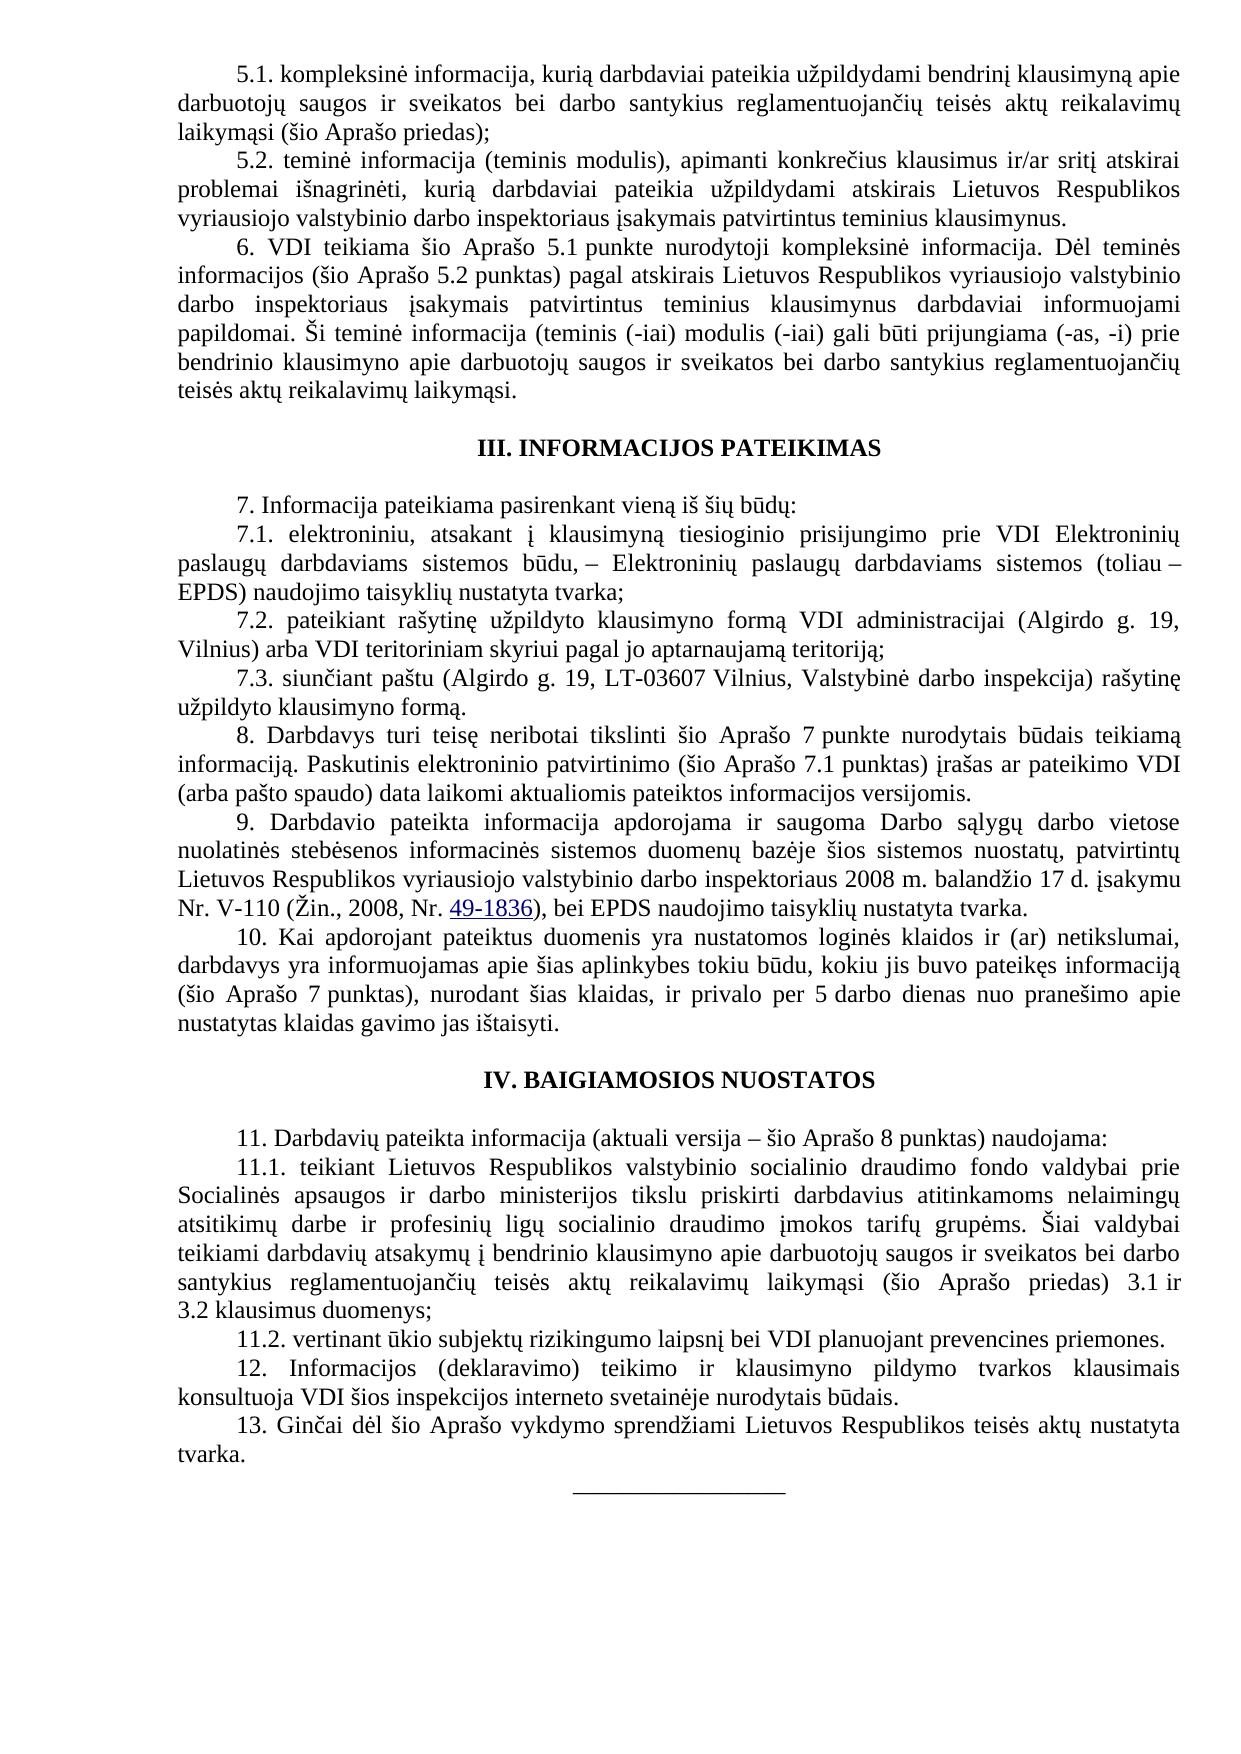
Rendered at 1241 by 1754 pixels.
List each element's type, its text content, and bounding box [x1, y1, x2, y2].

text 5.1. kompleksinė informacija, kurią darbdaviai pateikia užpildydami bendrinį klausimyną apie darbuotojų saugos ir sveikatos bei darbo santykius reglamentuojančių teisės aktų reikalavimų laikymąsi (šio Aprašo priedas); [177, 59, 1181, 145]
text 7.3. siunčiant paštu (Algirdo g. 19, LT-03607 Vilnius, Valstybinė darbo inspekcija) rašytinę užpildyto klausimyno formą. [177, 663, 1181, 720]
text III. INFORMACIJOS PATEIKIMAS [177, 433, 1181, 462]
text 13. Ginčai dėl šio Aprašo vykdymo sprendžiami Lietuvos Respublikos teisės aktų nustatyta tvarka. [177, 1410, 1181, 1468]
text 11.1. teikiant Lietuvos Respublikos valstybinio socialinio draudimo fondo valdybai prie Socialinės apsaugos ir darbo ministerijos tikslu priskirti darbdavius atitinkamoms nelaimingų atsitikimų darbe ir profesinių ligų socialinio draudimo įmokos tarifų grupėms. Šiai valdybai teikiami darbdavių atsakymų į bendrinio klausimyno apie darbuotojų saugos ir sveikatos bei darbo santykius reglamentuojančių teisės aktų reikalavimų laikymąsi (šio Aprašo priedas) 3.1 ir 3.2 klausimus duomenys; [177, 1152, 1181, 1324]
text 7.1. elektroniniu, atsakant į klausimyną tiesioginio prisijungimo prie VDI Elektroninių paslaugų darbdaviams sistemos būdu, – Elektroninių paslaugų darbdaviams sistemos (toliau – EPDS) naudojimo taisyklių nustatyta tvarka; [177, 519, 1181, 605]
text 12. Informacijos (deklaravimo) teikimo ir klausimyno pildymo tvarkos klausimais konsultuoja VDI šios inspekcijos interneto svetainėje nurodytais būdais. [177, 1353, 1181, 1410]
text 5.2. teminė informacija (teminis modulis), apimanti konkrečius klausimus ir/ar sritį atskirai problemai išnagrinėti, kurią darbdaviai pateikia užpildydami atskirais Lietuvos Respublikos vyriausiojo valstybinio darbo inspektoriaus įsakymais patvirtintus teminius klausimynus. [177, 145, 1181, 232]
text 10. Kai apdorojant pateiktus duomenis yra nustatomos loginės klaidos ir (ar) netikslumai, darbdavys yra informuojamas apie šias aplinkybes tokiu būdu, kokiu jis buvo pateikęs informaciją (šio Aprašo 7 punktas), nurodant šias klaidas, ir privalo per 5 darbo dienas nuo pranešimo apie nustatytas klaidas gavimo jas ištaisyti. [177, 922, 1181, 1037]
text 11. Darbdavių pateikta informacija (aktuali versija – šio Aprašo 8 punktas) naudojama: [177, 1123, 1181, 1152]
text 7. Informacija pateikiama pasirenkant vieną iš šių būdų: [177, 490, 1181, 519]
text _________________ [177, 1468, 1181, 1497]
text 8. Darbdavys turi teisę neribotai tikslinti šio Aprašo 7 punkte nurodytais būdais teikiamą informaciją. Paskutinis elektroninio patvirtinimo (šio Aprašo 7.1 punktas) įrašas ar pateikimo VDI (arba pašto spaudo) data laikomi aktualiomis pateiktos informacijos versijomis. [177, 720, 1181, 807]
text 9. Darbdavio pateikta informacija apdorojama ir saugoma Darbo sąlygų darbo vietose nuolatinės stebėsenos informacinės sistemos duomenų bazėje šios sistemos nuostatų, patvirtintų Lietuvos Respublikos vyriausiojo valstybinio darbo inspektoriaus 2008 m. balandžio 17 d. įsakymu Nr. V-110 (Žin., 2008, Nr. 49-1836), bei EPDS naudojimo taisyklių nustatyta tvarka. [177, 807, 1181, 922]
text 7.2. pateikiant rašytinę užpildyto klausimyno formą VDI administracijai (Algirdo g. 19, Vilnius) arba VDI teritoriniam skyriui pagal jo aptarnaujamą teritoriją; [177, 605, 1181, 663]
text 11.2. vertinant ūkio subjektų rizikingumo laipsnį bei VDI planuojant prevencines priemones. [177, 1324, 1181, 1353]
text 6. VDI teikiama šio Aprašo 5.1 punkte nurodytoji kompleksinė informacija. Dėl teminės informacijos (šio Aprašo 5.2 punktas) pagal atskirais Lietuvos Respublikos vyriausiojo valstybinio darbo inspektoriaus įsakymais patvirtintus teminius klausimynus darbdaviai informuojami papildomai. Ši teminė informacija (teminis (-iai) modulis (-iai) gali būti prijungiama (-as, -i) prie bendrinio klausimyno apie darbuotojų saugos ir sveikatos bei darbo santykius reglamentuojančių teisės aktų reikalavimų laikymąsi. [177, 232, 1181, 404]
text IV. BAIGIAMOSIOS NUOSTATOS [177, 1065, 1181, 1094]
